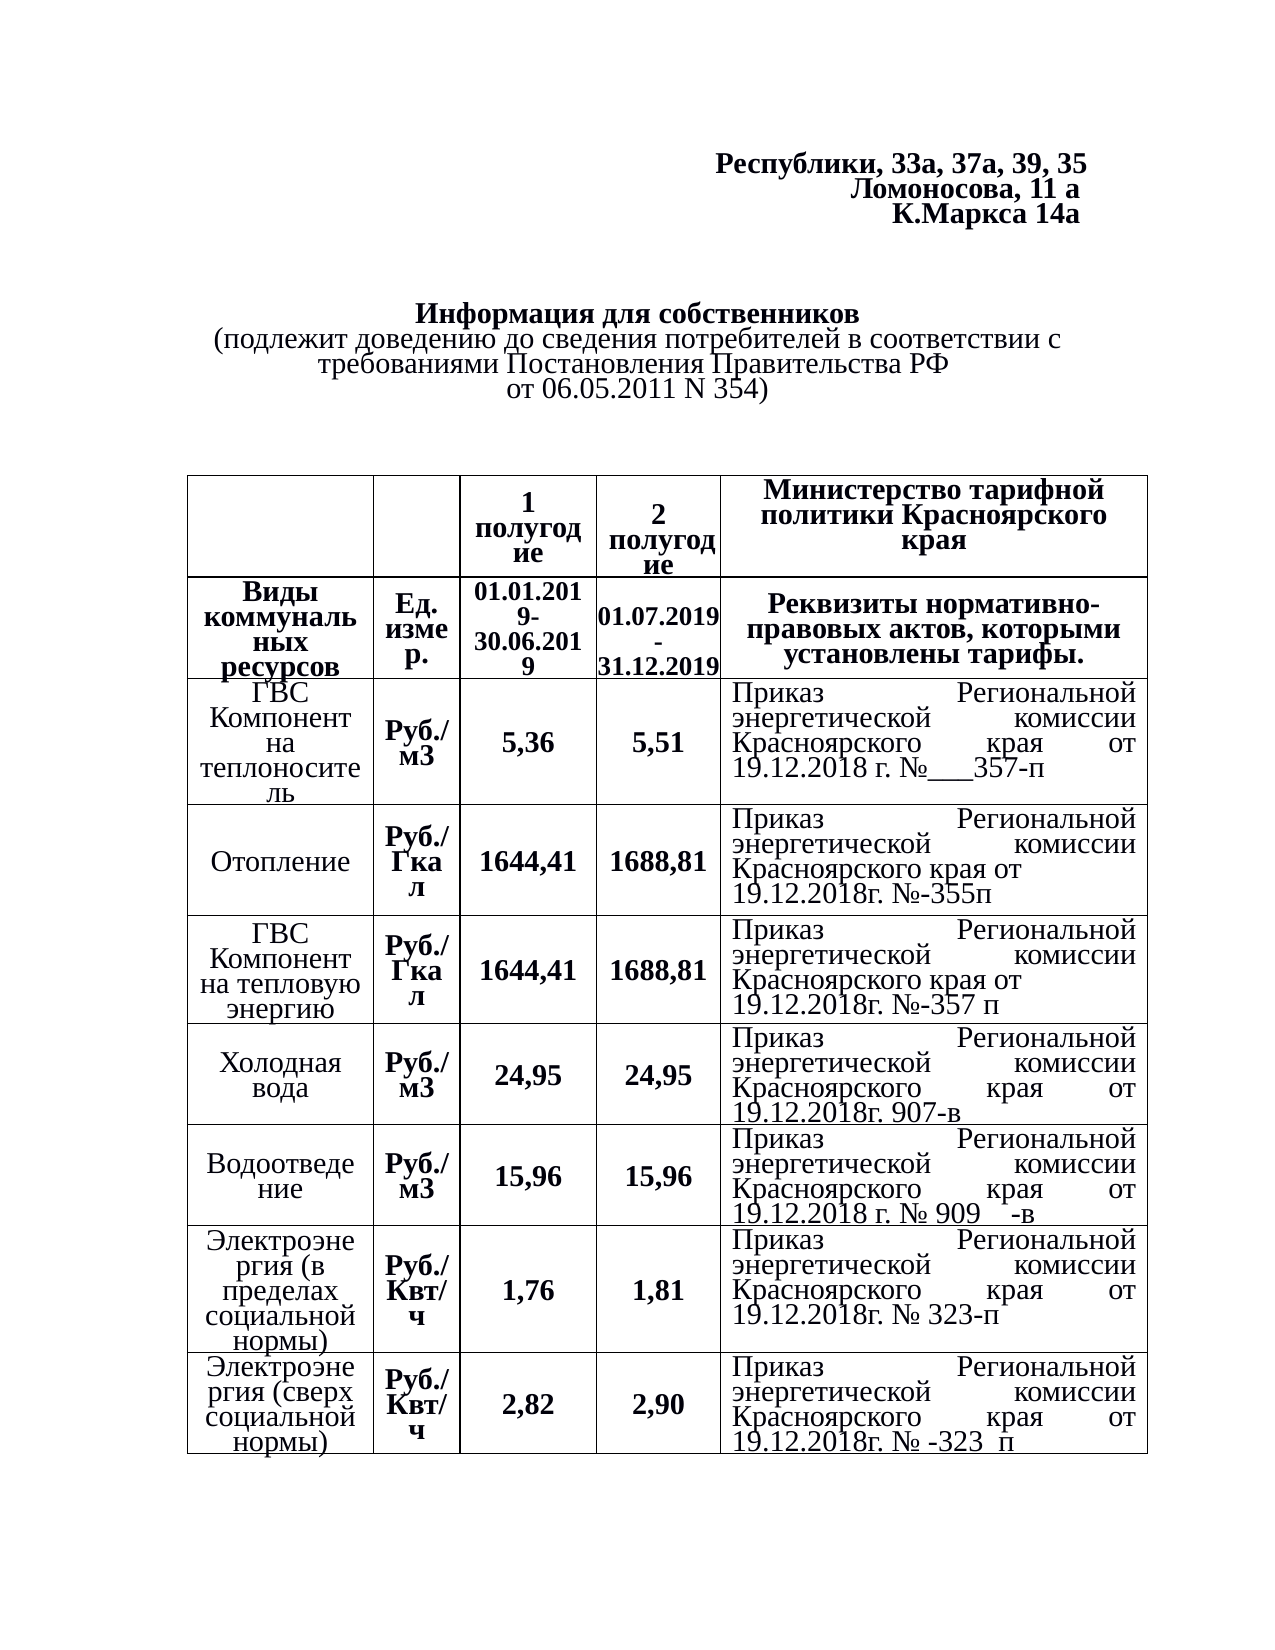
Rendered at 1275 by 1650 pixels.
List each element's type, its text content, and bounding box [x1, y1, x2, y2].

table_cell Руб./м3 [374, 1024, 459, 1124]
table_cell Приказ Региональной энергетической комиссии Красноярского края от 19.12.2018г. №-357 п [721, 916, 1147, 1023]
table_cell 1644,41 [461, 916, 596, 1023]
table_header [374, 476, 459, 576]
table_cell 1644,41 [461, 805, 596, 915]
table_cell Приказ Региональной энергетической комиссии Красноярского края от 19.12.2018 г. №___357-п [721, 679, 1147, 804]
table_cell 24,95 [597, 1024, 720, 1124]
table_header Министерство тарифной политики Красноярского края [721, 476, 1147, 576]
table_cell 15,96 [597, 1125, 720, 1225]
table_cell Руб./м3 [374, 679, 459, 804]
table_cell Электроэнергия (в пределах социальной нормы) [188, 1226, 373, 1352]
table_cell Реквизиты нормативно-правовых актов, которыми установлены тарифы. [721, 578, 1147, 678]
table_cell Руб./м3 [374, 1125, 459, 1225]
table_cell 01.07.2019-31.12.2019 [597, 578, 720, 678]
table_cell 1688,81 [597, 916, 720, 1023]
table_cell Ед. измер. [374, 578, 459, 678]
table_cell Приказ Региональной энергетической комиссии Красноярского края от 19.12.2018г. № 323-п [721, 1226, 1147, 1352]
table_cell 5,51 [597, 679, 720, 804]
table_cell 2,90 [597, 1353, 720, 1453]
table_header 2 полугодие [597, 476, 720, 576]
table_cell 2,82 [461, 1353, 596, 1453]
table_cell Холодная вода [188, 1024, 373, 1124]
table_cell 5,36 [461, 679, 596, 804]
table_cell Водоотведение [188, 1125, 373, 1225]
text (подлежит доведению до сведения потребителей в соответствии с требованиями Постановления Правительства РФ [187, 325, 1087, 375]
table_cell Приказ Региональной энергетической комиссии Красноярского края от 19.12.2018 г. № 909 -в [721, 1125, 1147, 1225]
text Информация для собственников [187, 300, 1087, 325]
table_cell 1,76 [461, 1226, 596, 1352]
table_cell Приказ Региональной энергетической комиссии Красноярского края от 19.12.2018г. 907-в [721, 1024, 1147, 1124]
table_cell Электроэнергия (сверх социальной нормы) [188, 1353, 373, 1453]
text Ломоносова, 11 а [187, 175, 1087, 200]
table_cell ГВС Компонент на тепловую энергию [188, 916, 373, 1023]
table_cell Виды коммунальных ресурсов [188, 578, 373, 678]
table_cell Руб./Квт/ч [374, 1353, 459, 1453]
table_header 1 полугодие [461, 476, 596, 576]
text Республики, 33а, 37а, 39, 35 [187, 150, 1087, 175]
table_cell 01.01.2019-30.06.2019 [461, 578, 596, 678]
table_cell 15,96 [461, 1125, 596, 1225]
table_cell Руб./Гкал [374, 916, 459, 1023]
table_cell Отопление [188, 805, 373, 915]
table_cell Руб./Квт/ч [374, 1226, 459, 1352]
table_cell 1688,81 [597, 805, 720, 915]
table_cell Приказ Региональной энергетической комиссии Красноярского края от 19.12.2018г. №-355п [721, 805, 1147, 915]
table_cell 1,81 [597, 1226, 720, 1352]
text К.Маркса 14а [187, 200, 1087, 225]
text от 06.05.2011 N 354) [187, 375, 1087, 400]
table_cell ГВС Компонент на теплоноситель [188, 679, 373, 804]
table_cell 24,95 [461, 1024, 596, 1124]
table_cell Руб./Гкал [374, 805, 459, 915]
table_cell Приказ Региональной энергетической комиссии Красноярского края от 19.12.2018г. № -323 п [721, 1353, 1147, 1453]
table_header [188, 476, 373, 576]
